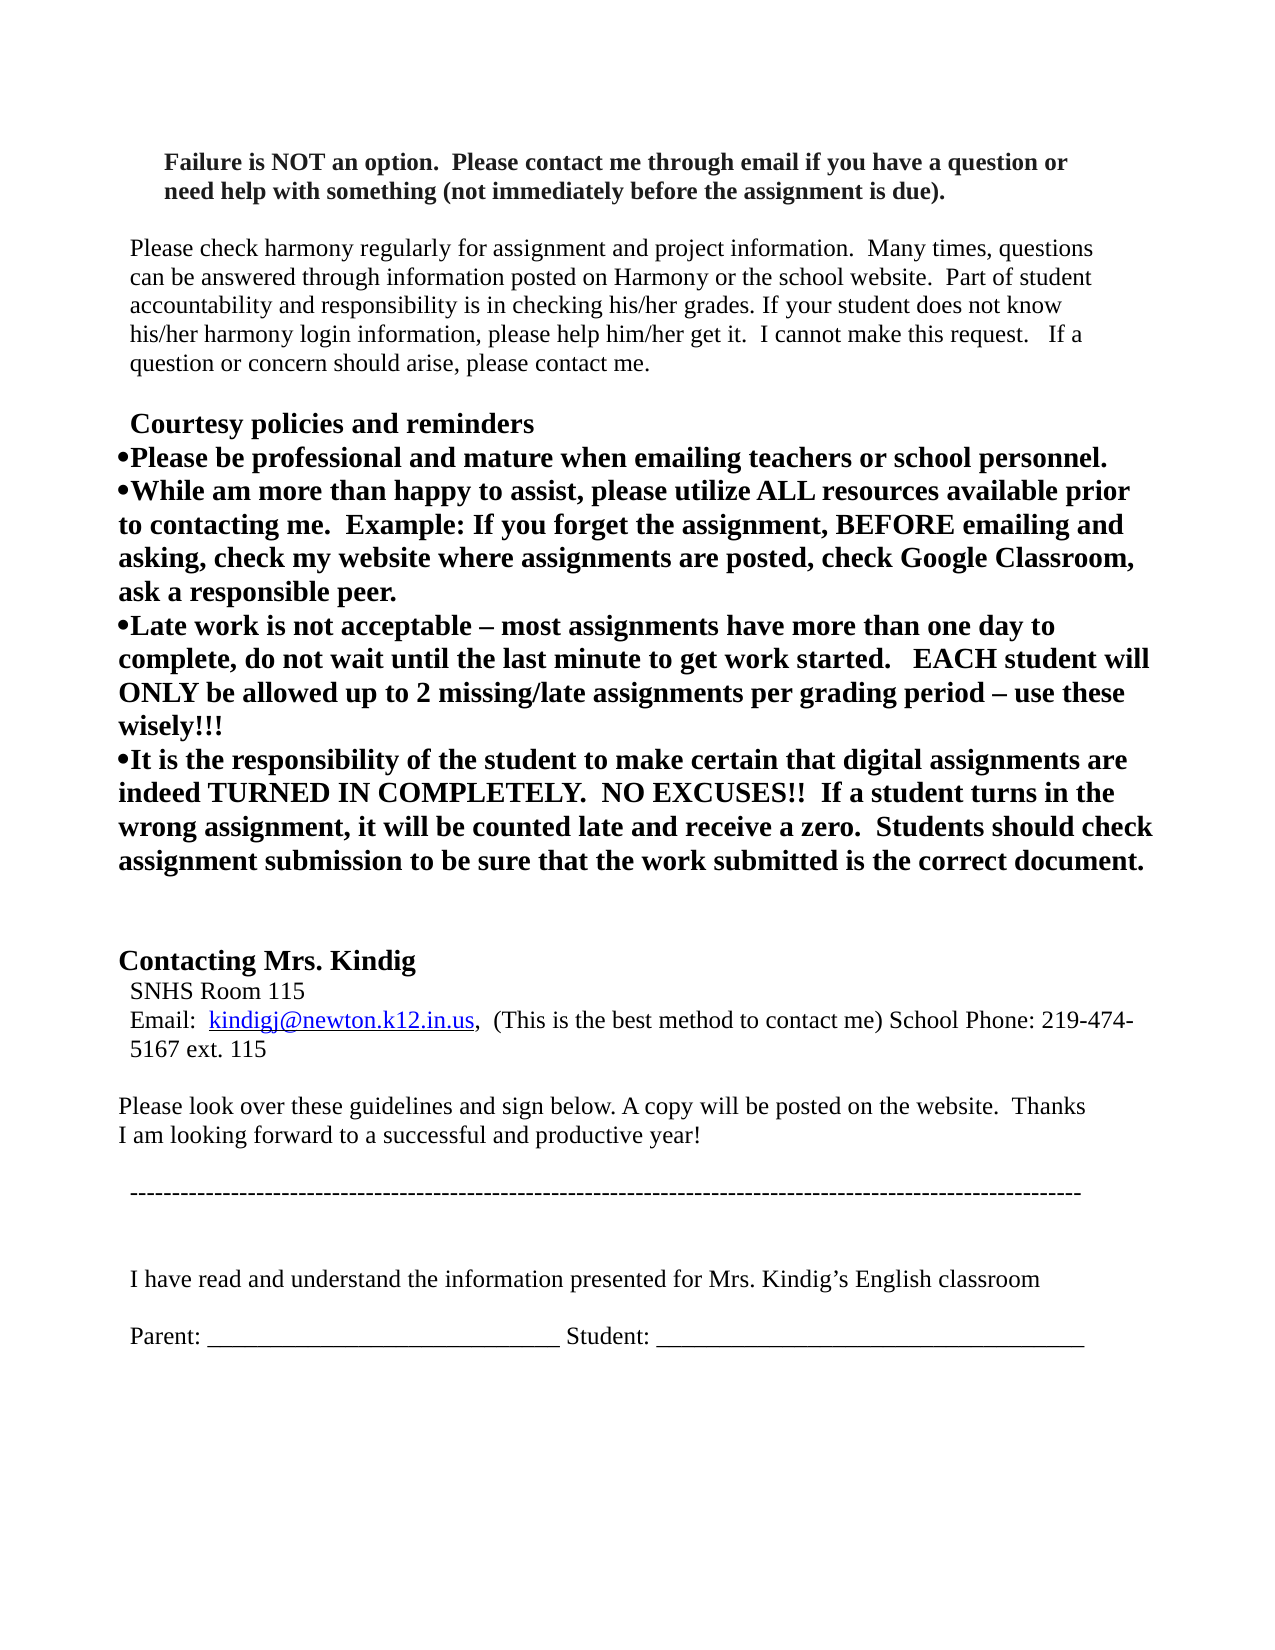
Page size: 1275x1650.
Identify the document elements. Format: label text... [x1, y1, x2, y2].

list It is the responsibility of the student to make certain that digital assignments are indeed TURNED IN COMPLETELY. NO EXCUSES!! If a student turns in the wrong assignment, it will be counted late and receive a zero. Students should check assignment submission to be sure that the work submitted is the correct document. [118, 742, 1159, 876]
text SNHS Room 115 [129, 977, 1159, 1005]
text I have read and understand the information presented for Mrs. Kindig’s English classroom [129, 1264, 1086, 1292]
text Please check harmony regularly for assignment and project information. Many times, questions can be answered through information posted on Harmony or the school website. Part of student accountability and responsibility is in checking his/her grades. If your student does not know his/her harmony login information, please help him/her get it. I cannot make this request. If a question or concern should arise, please contact me. [129, 233, 1098, 377]
text Email: kindigj@newton.k12.in.us, (This is the best method to contact me) School Phone: 219-474-5167 ext. 115 [129, 1005, 1158, 1062]
list Late work is not acceptable – most assignments have more than one day to complete, do not wait until the last minute to get work started. EACH student will ONLY be allowed up to 2 missing/late assignments per grading period – use these wisely!!! [118, 608, 1159, 742]
text Courtesy policies and reminders [129, 406, 1159, 440]
text Failure is NOT an option. Please contact me through email if you have a question or need help with something (not immediately before the assignment is due). [164, 147, 1074, 205]
text I am looking forward to a successful and productive year! [118, 1120, 732, 1149]
list While am more than happy to assist, please utilize ALL resources available prior to contacting me. Example: If you forget the assignment, BEFORE emailing and asking, check my website where assignments are posted, check Google Classroom, ask a responsible peer. [118, 473, 1159, 608]
list Please be professional and mature when emailing teachers or school personnel. [118, 440, 1159, 473]
list Contacting Mrs. Kindig [118, 943, 1159, 977]
text Please look over these guidelines and sign below. A copy will be posted on the website. Thanks [118, 1091, 1133, 1120]
text ----------------------------------------------------------------------------------------------------------------- [129, 1177, 1159, 1206]
text Parent: ____________________________ Student: __________________________________ [129, 1321, 1086, 1350]
